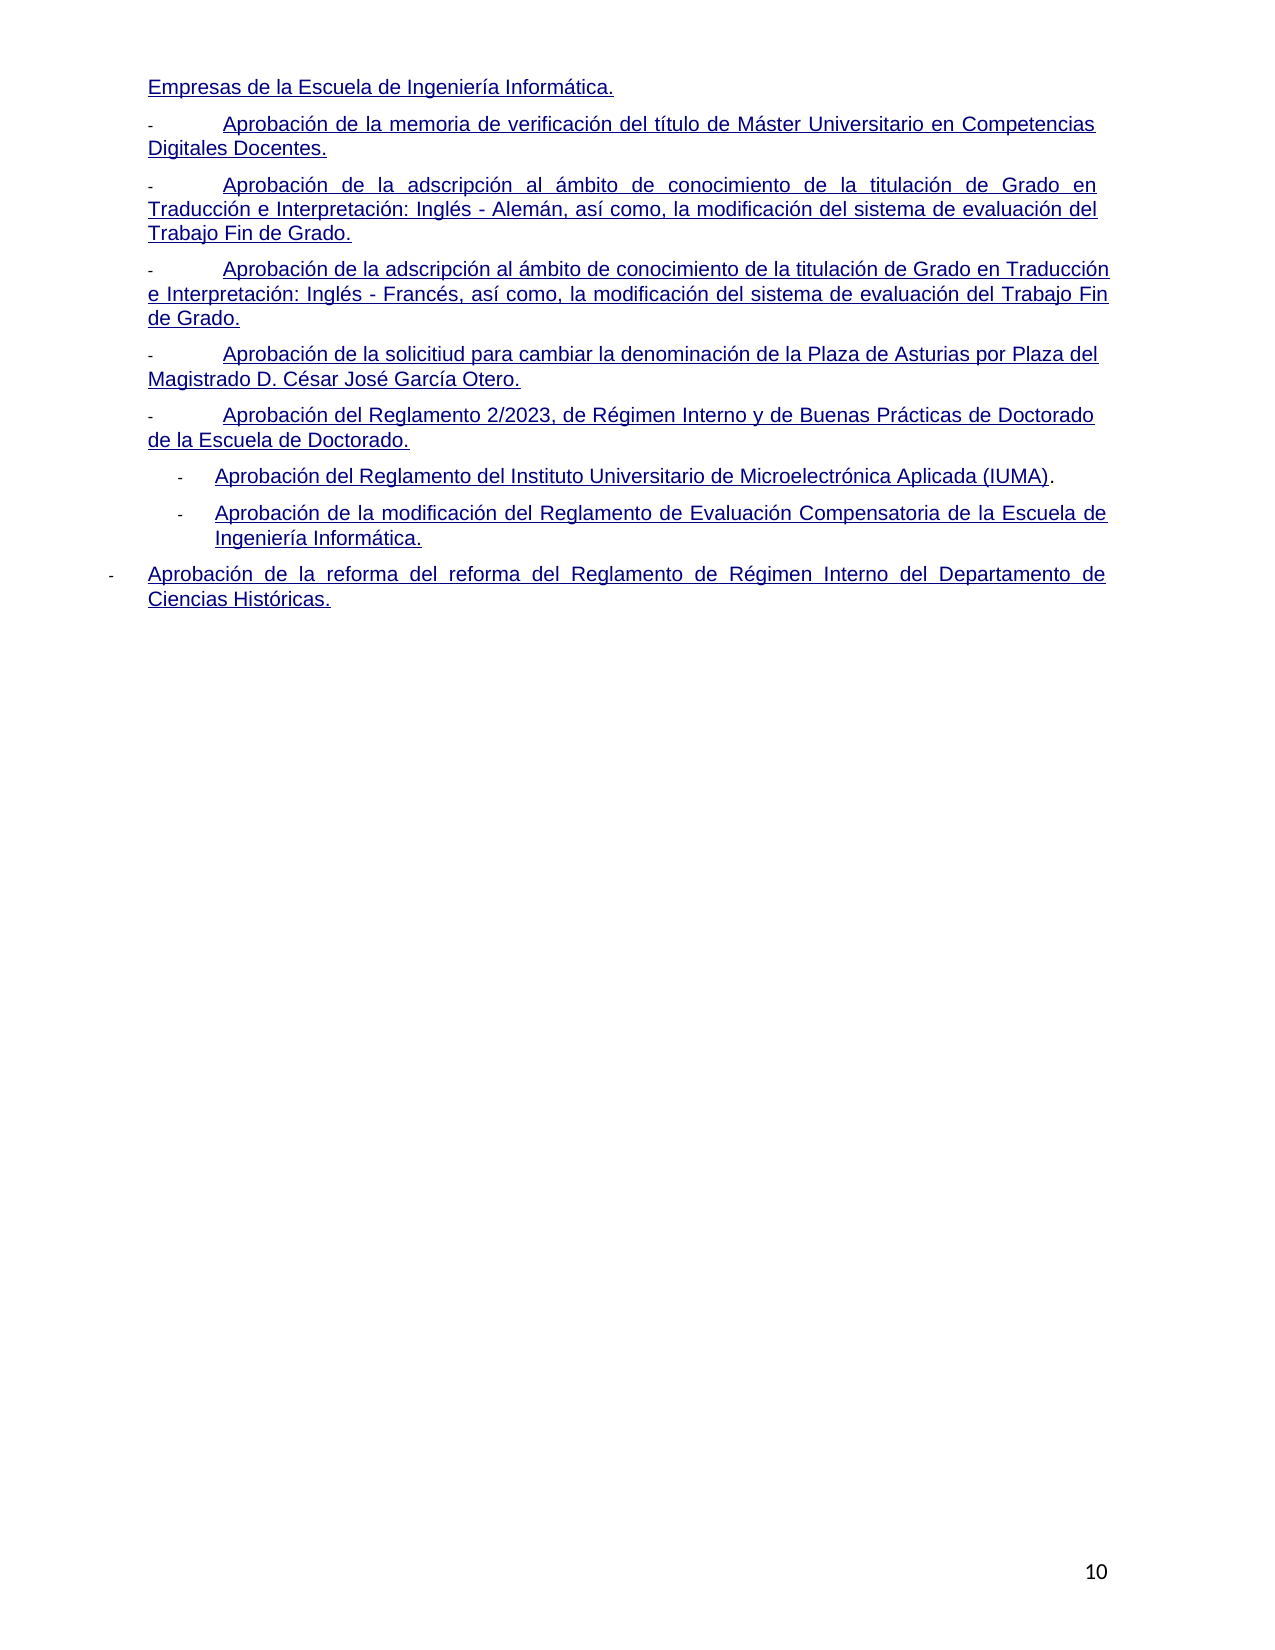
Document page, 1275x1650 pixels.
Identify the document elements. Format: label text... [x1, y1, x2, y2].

list Aprobación de la memoria de verificación del título de Máster Universitario en Competencias Digitales Docentes. [148, 111, 1096, 160]
list Aprobación del Reglamento 2/2023, de Régimen Interno y de Buenas Prácticas de Doctorado de la Escuela de Doctorado. [148, 403, 1096, 452]
list Empresas de la Escuela de Ingeniería Informática. [148, 75, 1099, 99]
list Aprobación de la reforma del reforma del Reglamento de Régimen Interno del Departamento de Ciencias Históricas. [108, 562, 1107, 610]
list Trabajo Fin de Grado. [148, 219, 1098, 245]
list Aprobación del Reglamento del Instituto Universitario de Microelectrónica Aplicada (IUMA). [177, 464, 1107, 488]
list Aprobación de la adscripción al ámbito de conocimiento de la titulación de Grado en Traducción e Interpretación: Inglés - Francés, así como, la modificación del sistema de evaluación del Trabajo Fin de Grado. [148, 257, 1111, 330]
list Aprobación de la adscripción al ámbito de conocimiento de la titulación de Grado en Traducción e Interpretación: Inglés - Alemán, así como, la modificación del sistema de evaluación del [148, 172, 1098, 218]
list Aprobación de la modificación del Reglamento de Evaluación Compensatoria de la Escuela de Ingeniería Informática. [177, 501, 1107, 549]
list Aprobación de la solicitiud para cambiar la denominación de la Plaza de Asturias por Plaza del Magistrado D. César José García Otero. [148, 342, 1100, 391]
